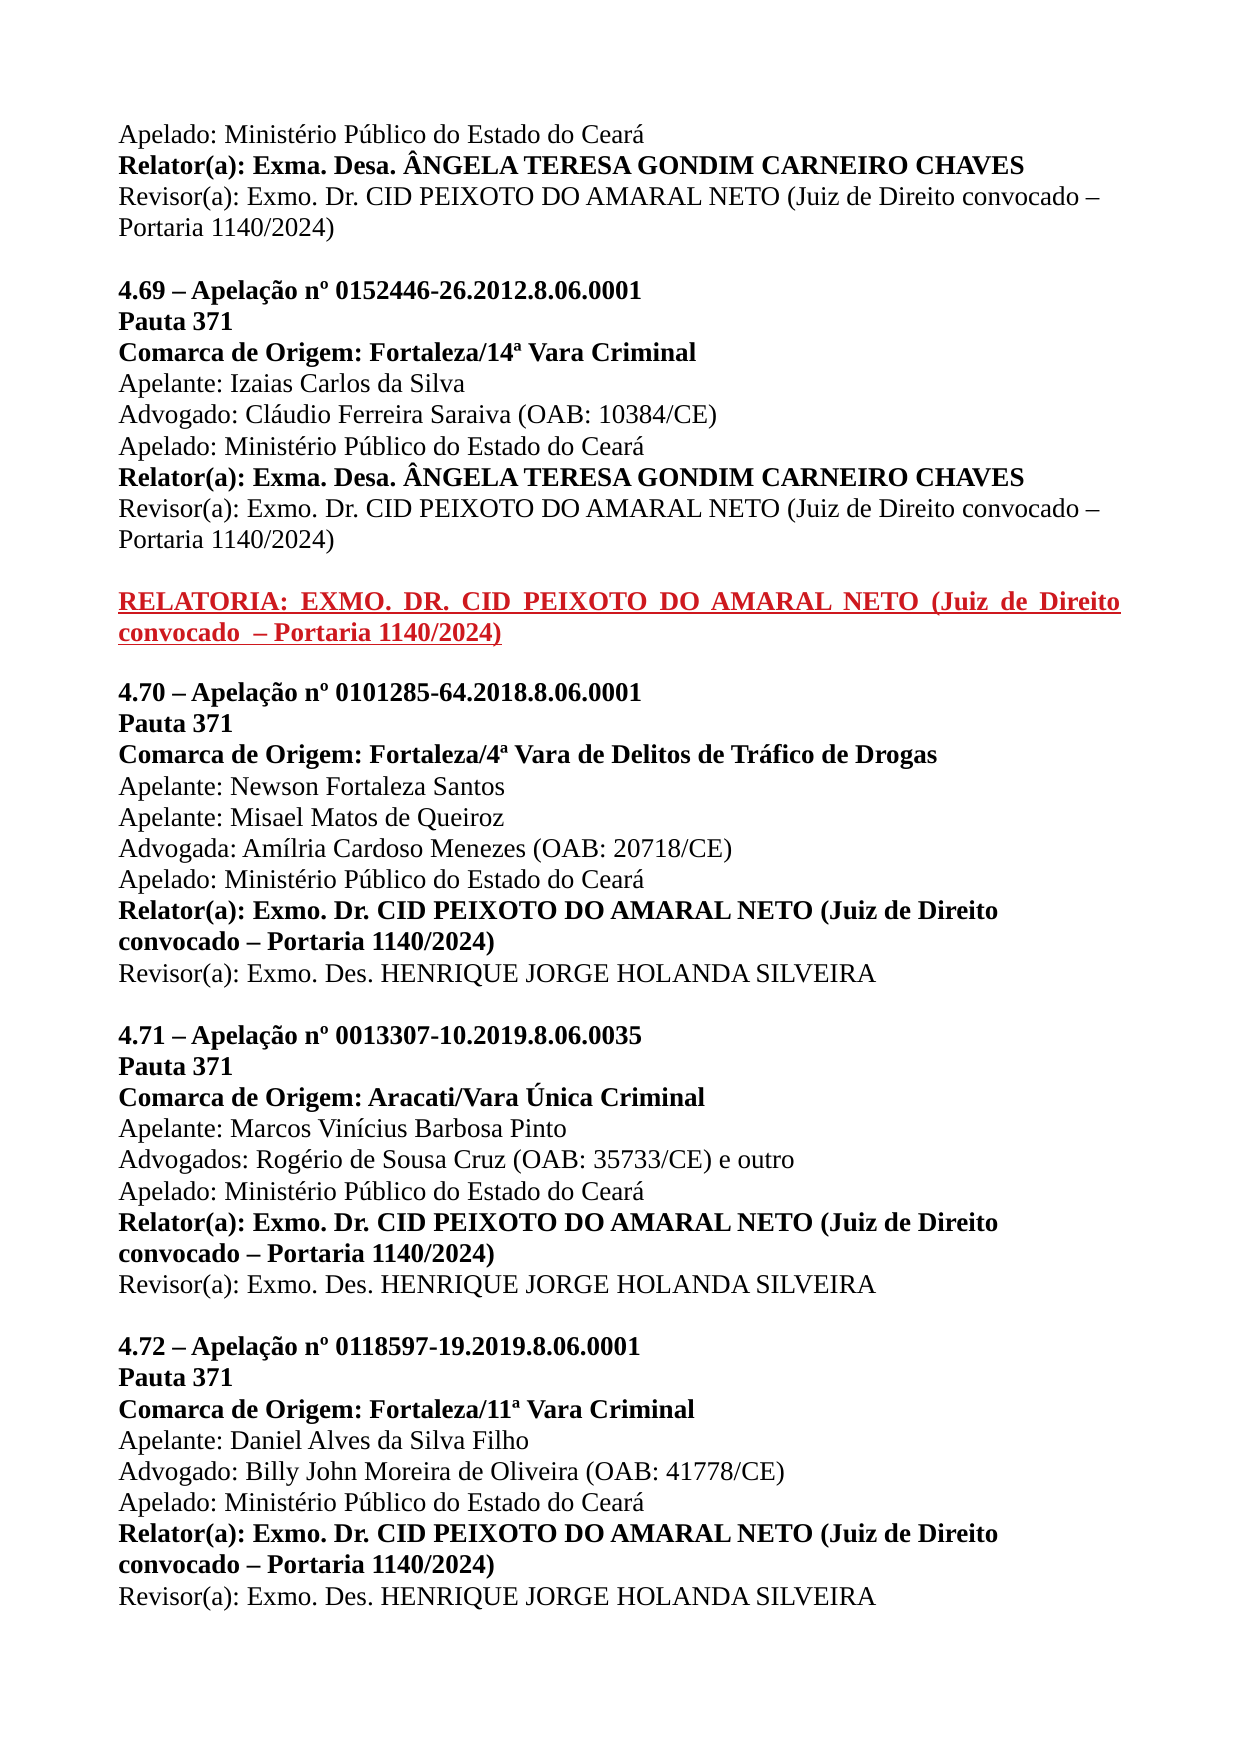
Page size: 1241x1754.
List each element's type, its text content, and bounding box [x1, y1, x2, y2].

text Revisor(a): Exmo. Dr. CID PEIXOTO DO AMARAL NETO (Juiz de Direito convocado – Portaria 1140/2024) [118, 180, 1122, 243]
text Apelado: Ministério Público do Estado do Ceará [118, 863, 1122, 894]
text Relator(a): Exmo. Dr. CID PEIXOTO DO AMARAL NETO (Juiz de Direito convocado – Portaria 1140/2024) [118, 1206, 1122, 1268]
text Apelado: Ministério Público do Estado do Ceará [118, 1486, 1122, 1517]
text Revisor(a): Exmo. Des. HENRIQUE JORGE HOLANDA SILVEIRA [118, 957, 1122, 988]
text Relator(a): Exma. Desa. ÂNGELA TERESA GONDIM CARNEIRO CHAVES [118, 149, 1122, 180]
text Advogada: Amílria Cardoso Menezes (OAB: 20718/CE) [118, 832, 1122, 863]
text Apelado: Ministério Público do Estado do Ceará [118, 118, 1122, 149]
text Advogado: Billy John Moreira de Oliveira (OAB: 41778/CE) [118, 1455, 1122, 1486]
text Comarca de Origem: Fortaleza/11ª Vara Criminal [118, 1393, 1122, 1424]
text Pauta 371 [118, 1362, 1122, 1393]
text Comarca de Origem: Fortaleza/14ª Vara Criminal [118, 336, 1122, 367]
text Revisor(a): Exmo. Dr. CID PEIXOTO DO AMARAL NETO (Juiz de Direito convocado – Portaria 1140/2024) [118, 492, 1122, 554]
text Apelante: Misael Matos de Queiroz [118, 801, 1122, 832]
text Pauta 371 [118, 707, 1122, 739]
text Apelante: Marcos Vinícius Barbosa Pinto [118, 1112, 1122, 1143]
text Pauta 371 [118, 305, 1122, 336]
text Relator(a): Exmo. Dr. CID PEIXOTO DO AMARAL NETO (Juiz de Direito convocado – Portaria 1140/2024) [118, 1517, 1122, 1579]
text Apelante: Izaias Carlos da Silva [118, 367, 1122, 398]
text 4.70 – Apelação nº 0101285-64.2018.8.06.0001 [118, 676, 1122, 707]
text Relator(a): Exmo. Dr. CID PEIXOTO DO AMARAL NETO (Juiz de Direito convocado – Portaria 1140/2024) [118, 894, 1122, 957]
text Relator(a): Exma. Desa. ÂNGELA TERESA GONDIM CARNEIRO CHAVES [118, 461, 1122, 492]
text Revisor(a): Exmo. Des. HENRIQUE JORGE HOLANDA SILVEIRA [118, 1268, 1122, 1299]
text Advogados: Rogério de Sousa Cruz (OAB: 35733/CE) e outro [118, 1143, 1122, 1175]
text RELATORIA: EXMO. DR. CID PEIXOTO DO AMARAL NETO (Juiz de Direito convocado – Portaria 1140/2024) [118, 585, 1122, 648]
text Comarca de Origem: Fortaleza/4ª Vara de Delitos de Tráfico de Drogas [118, 739, 1122, 770]
text Comarca de Origem: Aracati/Vara Única Criminal [118, 1081, 1122, 1112]
text 4.71 – Apelação nº 0013307-10.2019.8.06.0035 [118, 1019, 1122, 1050]
text Advogado: Cláudio Ferreira Saraiva (OAB: 10384/CE) [118, 398, 1122, 429]
text Pauta 371 [118, 1050, 1122, 1081]
text Apelante: Daniel Alves da Silva Filho [118, 1424, 1122, 1455]
text Apelado: Ministério Público do Estado do Ceará [118, 1175, 1122, 1206]
text 4.69 – Apelação nº 0152446-26.2012.8.06.0001 [118, 274, 1122, 305]
text 4.72 – Apelação nº 0118597-19.2019.8.06.0001 [118, 1330, 1122, 1362]
text Apelante: Newson Fortaleza Santos [118, 770, 1122, 801]
text Revisor(a): Exmo. Des. HENRIQUE JORGE HOLANDA SILVEIRA [118, 1579, 1122, 1611]
text Apelado: Ministério Público do Estado do Ceará [118, 429, 1122, 461]
